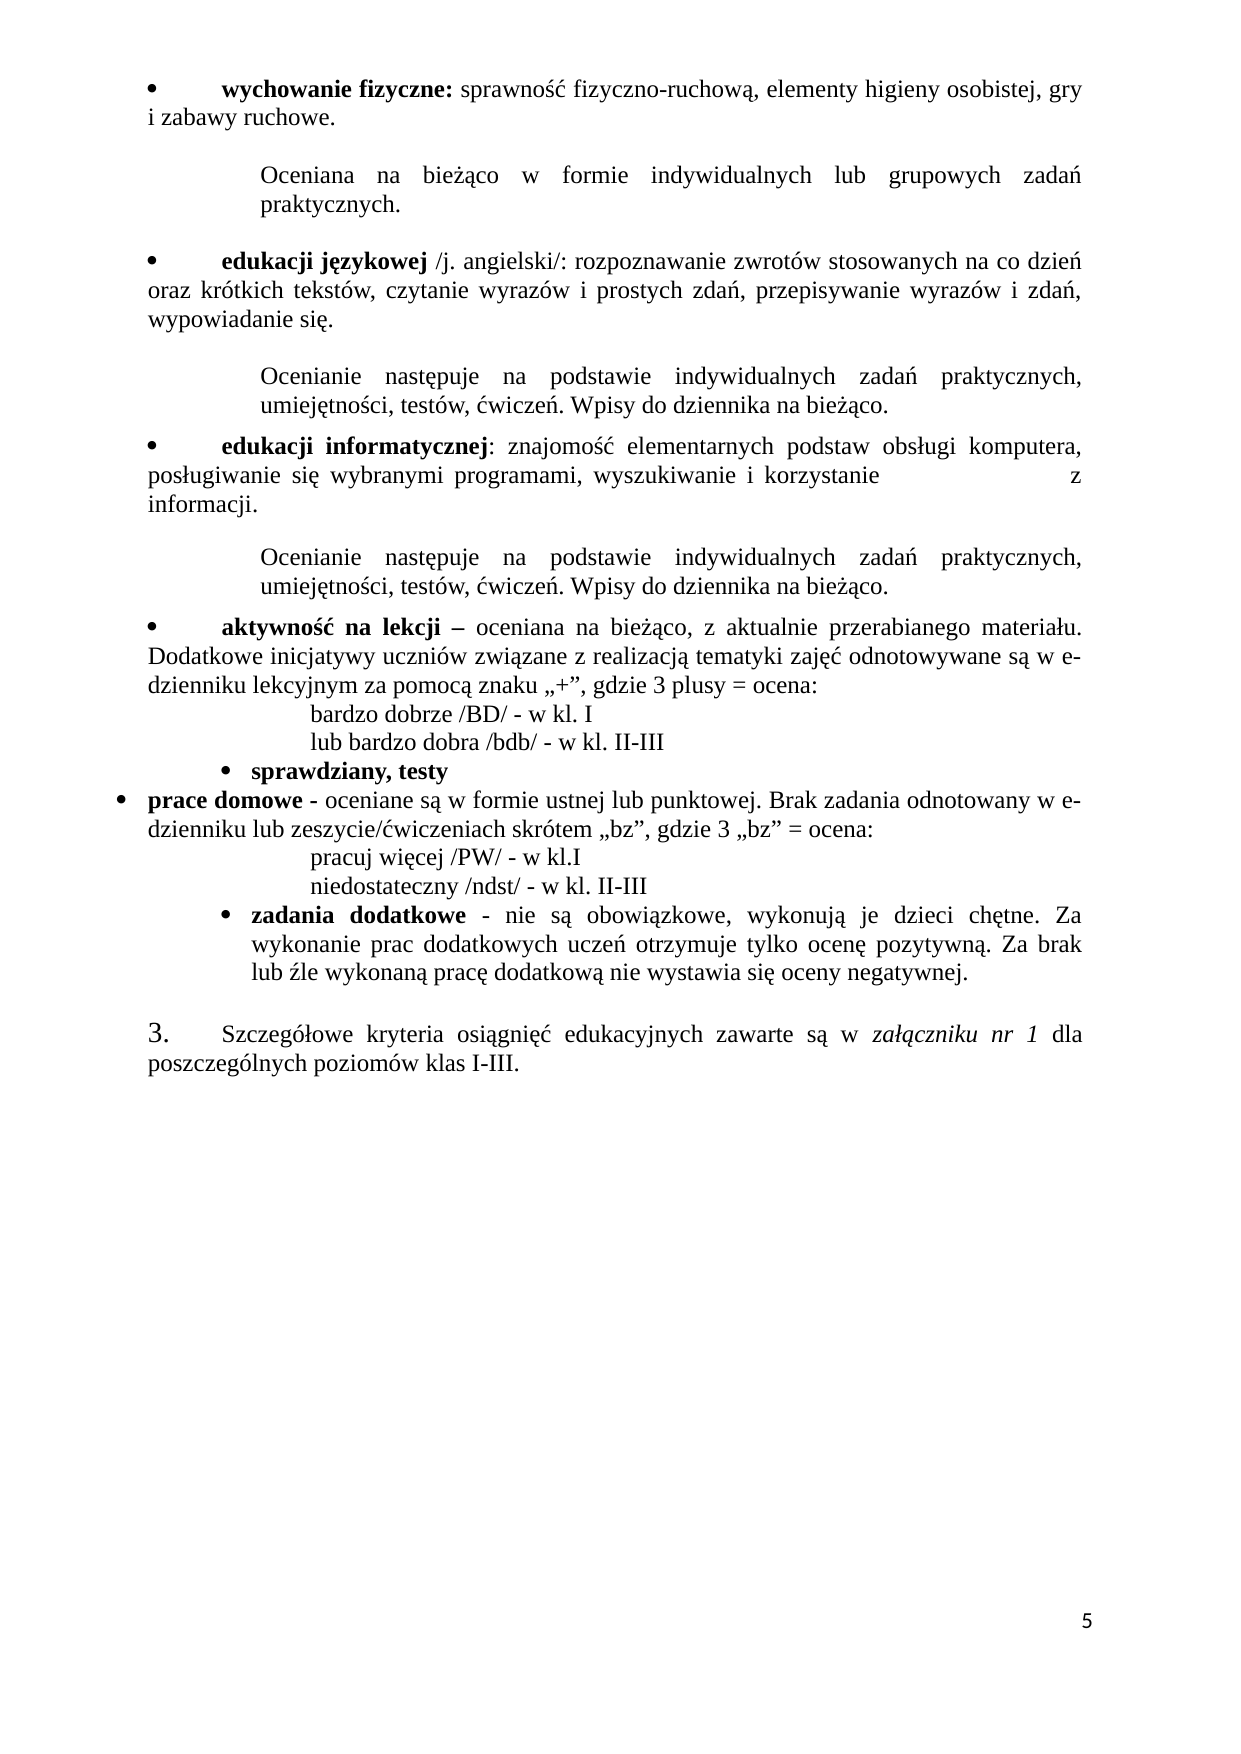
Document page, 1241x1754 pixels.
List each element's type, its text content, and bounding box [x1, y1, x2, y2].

text lub bardzo dobra /bdb/ - w kl. II-III [252, 727, 1083, 756]
text niedostateczny /ndst/ - w kl. II-III [252, 871, 1083, 900]
text Ocenianie następuje na podstawie indywidualnych zadań praktycznych, umiejętności, testów, ćwiczeń. Wpisy do dziennika na bieżąco. [260, 361, 1082, 419]
text pracuj więcej /PW/ - w kl.I [252, 842, 1083, 871]
list aktywność na lekcji – oceniana na bieżąco, z aktualnie przerabianego materiału. Dodatkowe inicjatywy uczniów związane z realizacją tematyki zajęć odnotowywane są w e-dzienniku lekcyjnym za pomocą znaku „+”, gdzie 3 plusy = ocena: [148, 612, 1083, 699]
list prace domowe - oceniane są w formie ustnej lub punktowej. Brak zadania odnotowany w e-dzienniku lub zeszycie/ćwiczeniach skrótem „bz”, gdzie 3 „bz” = ocena: [117, 785, 1083, 842]
list Szczegółowe kryteria osiągnięć edukacyjnych zawarte są w załączniku nr 1 dla poszczególnych poziomów klas I-III. [148, 1015, 1082, 1077]
text Oceniana na bieżąco w formie indywidualnych lub grupowych zadań praktycznych. [260, 160, 1082, 217]
list edukacji językowej /j. angielski/: rozpoznawanie zwrotów stosowanych na co dzień oraz krótkich tekstów, czytanie wyrazów i prostych zdań, przepisywanie wyrazów i zdań, wypowiadanie się. [148, 246, 1082, 332]
text Ocenianie następuje na podstawie indywidualnych zadań praktycznych, umiejętności, testów, ćwiczeń. Wpisy do dziennika na bieżąco. [260, 542, 1083, 600]
text bardzo dobrze /BD/ - w kl. I [252, 699, 1083, 727]
list sprawdziany, testy [221, 756, 1083, 785]
list edukacji informatycznej: znajomość elementarnych podstaw obsługi komputera, posługiwanie się wybranymi programami, wyszukiwanie i korzystanie z informacji. [148, 431, 1083, 517]
list wychowanie fizyczne: sprawność fizyczno-ruchową, elementy higieny osobistej, gry i zabawy ruchowe. [148, 74, 1082, 131]
list zadania dodatkowe - nie są obowiązkowe, wykonują je dzieci chętne. Za wykonanie prac dodatkowych uczeń otrzymuje tylko ocenę pozytywną. Za brak lub źle wykonaną pracę dodatkową nie wystawia się oceny negatywnej. [221, 900, 1083, 986]
